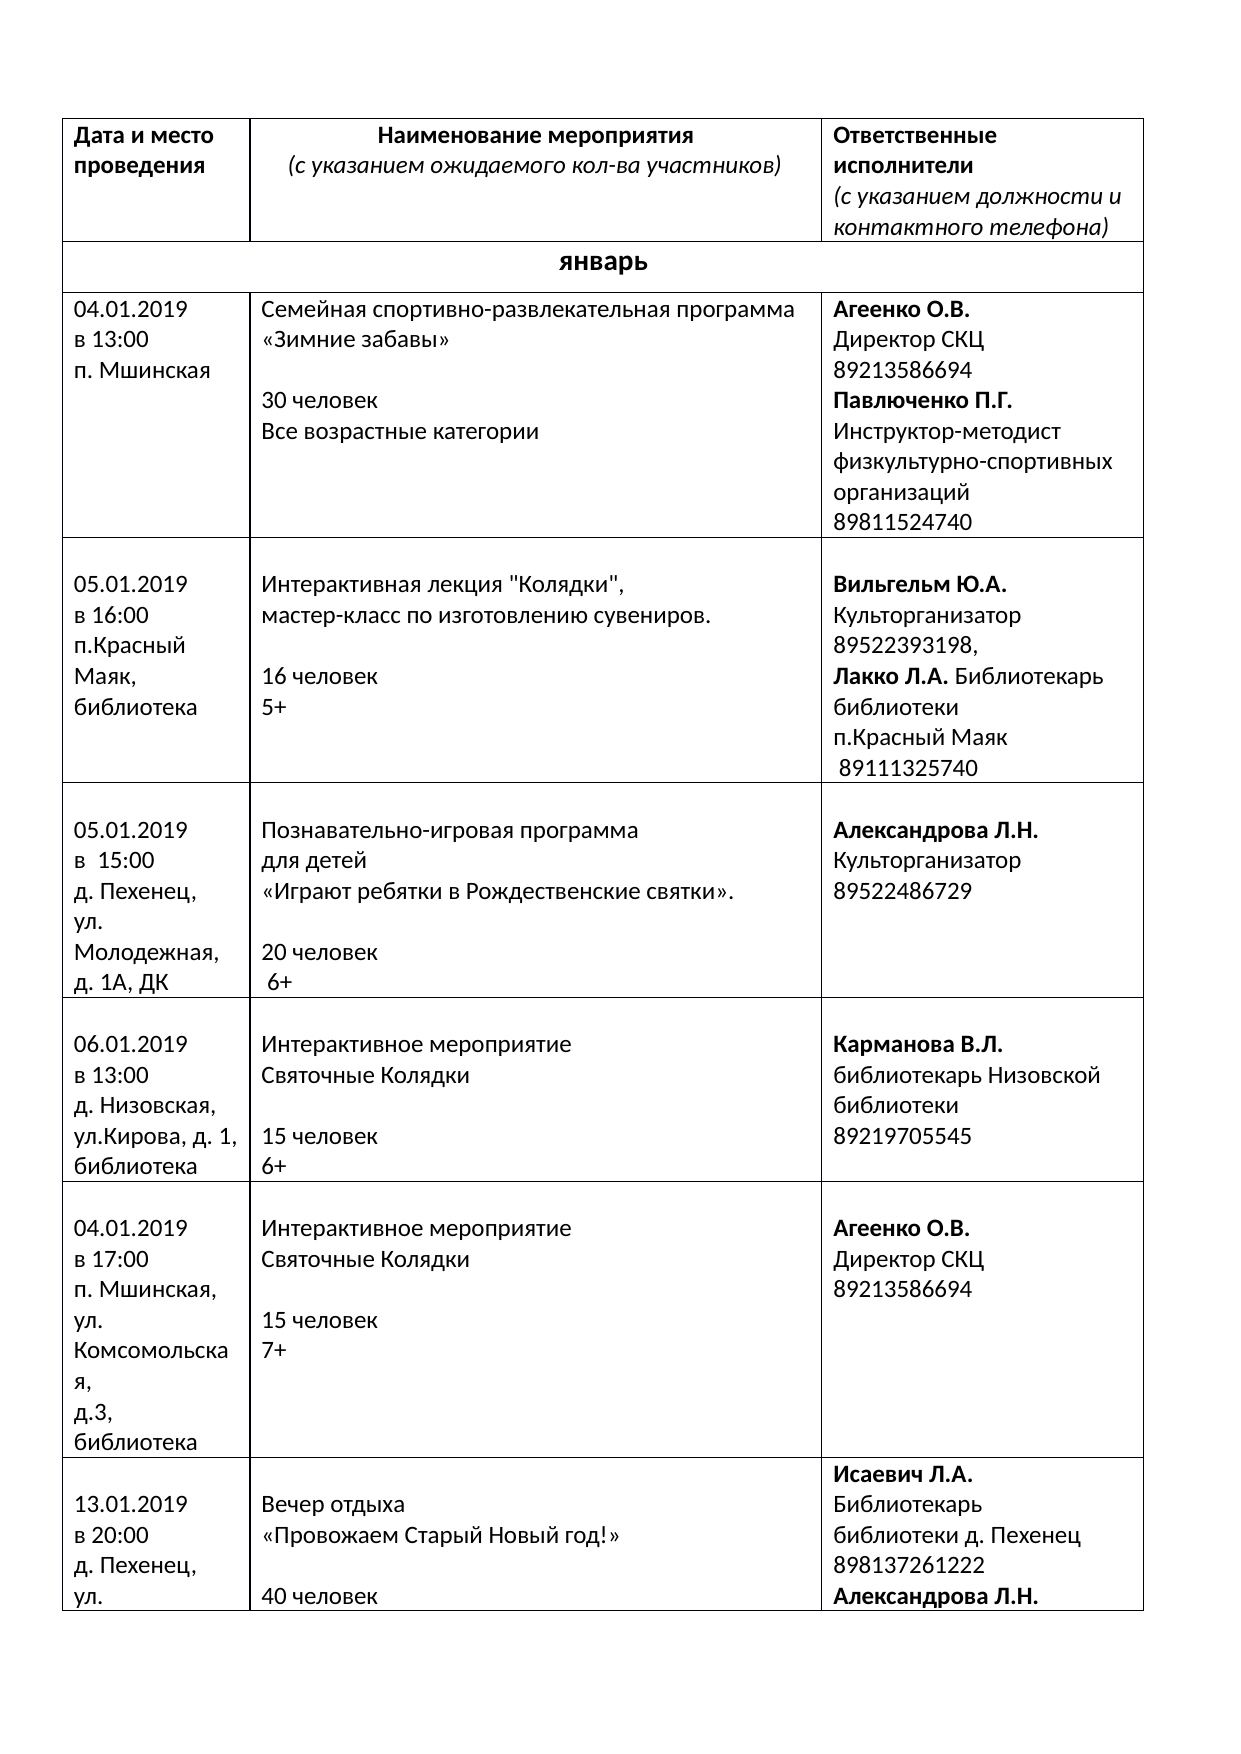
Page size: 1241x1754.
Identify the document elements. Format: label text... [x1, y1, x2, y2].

table_cell 05.01.2019 в 16:00 п.Красный Маяк, библиотека [63, 538, 249, 782]
table_cell Александрова Л.Н. Культорганизатор 89522486729 [822, 783, 1143, 997]
table_cell январь [63, 242, 1143, 292]
table_cell Познавательно-игровая программа для детей «Играют ребятки в Рождественские святки». 20 человек 6+ [251, 783, 821, 997]
table_header Наименование мероприятия (с указанием ожидаемого кол-ва участников) [251, 119, 821, 241]
table_header Ответственные исполнители (с указанием должности и контактного телефона) [822, 119, 1143, 241]
table_cell Карманова В.Л. библиотекарь Низовской библиотеки 89219705545 [822, 998, 1143, 1181]
table_cell 06.01.2019 в 13:00 д. Низовская, ул.Кирова, д. 1, библиотека [63, 998, 249, 1181]
table_cell Исаевич Л.А. Библиотекарь библиотеки д. Пехенец 898137261222 Александрова Л.Н. [822, 1458, 1143, 1610]
table_cell Агеенко О.В. Директор СКЦ 89213586694 [822, 1182, 1143, 1457]
table_cell 13.01.2019 в 20:00 д. Пехенец, ул. [63, 1458, 249, 1610]
table_cell 04.01.2019 в 13:00 п. Мшинская [63, 293, 249, 537]
table_cell 04.01.2019 в 17:00 п. Мшинская, ул. Комсомольская, д.3, библиотека [63, 1182, 249, 1457]
table_cell 05.01.2019 в 15:00 д. Пехенец, ул. Молодежная, д. 1А, ДК [63, 783, 249, 997]
table_cell Агеенко О.В. Директор СКЦ 89213586694 Павлюченко П.Г. Инструктор-методист физкультурно-спортивных организаций 89811524740 [822, 293, 1143, 537]
table_cell Интерактивное мероприятие Святочные Колядки 15 человек 6+ [251, 998, 821, 1181]
table_header Дата и место проведения [63, 119, 249, 241]
table_cell Интерактивная лекция "Колядки", мастер-класс по изготовлению сувениров. 16 человек 5+ [251, 538, 821, 782]
table_cell Вечер отдыха «Провожаем Старый Новый год!» 40 человек [251, 1458, 821, 1610]
table_cell Интерактивное мероприятие Святочные Колядки 15 человек 7+ [251, 1182, 821, 1457]
table_cell Вильгельм Ю.А. Культорганизатор 89522393198, Лакко Л.А. Библиотекарь библиотеки п.Красный Маяк 89111325740 [822, 538, 1143, 782]
table_cell Семейная спортивно-развлекательная программа «Зимние забавы» 30 человек Все возрастные категории [251, 293, 821, 537]
